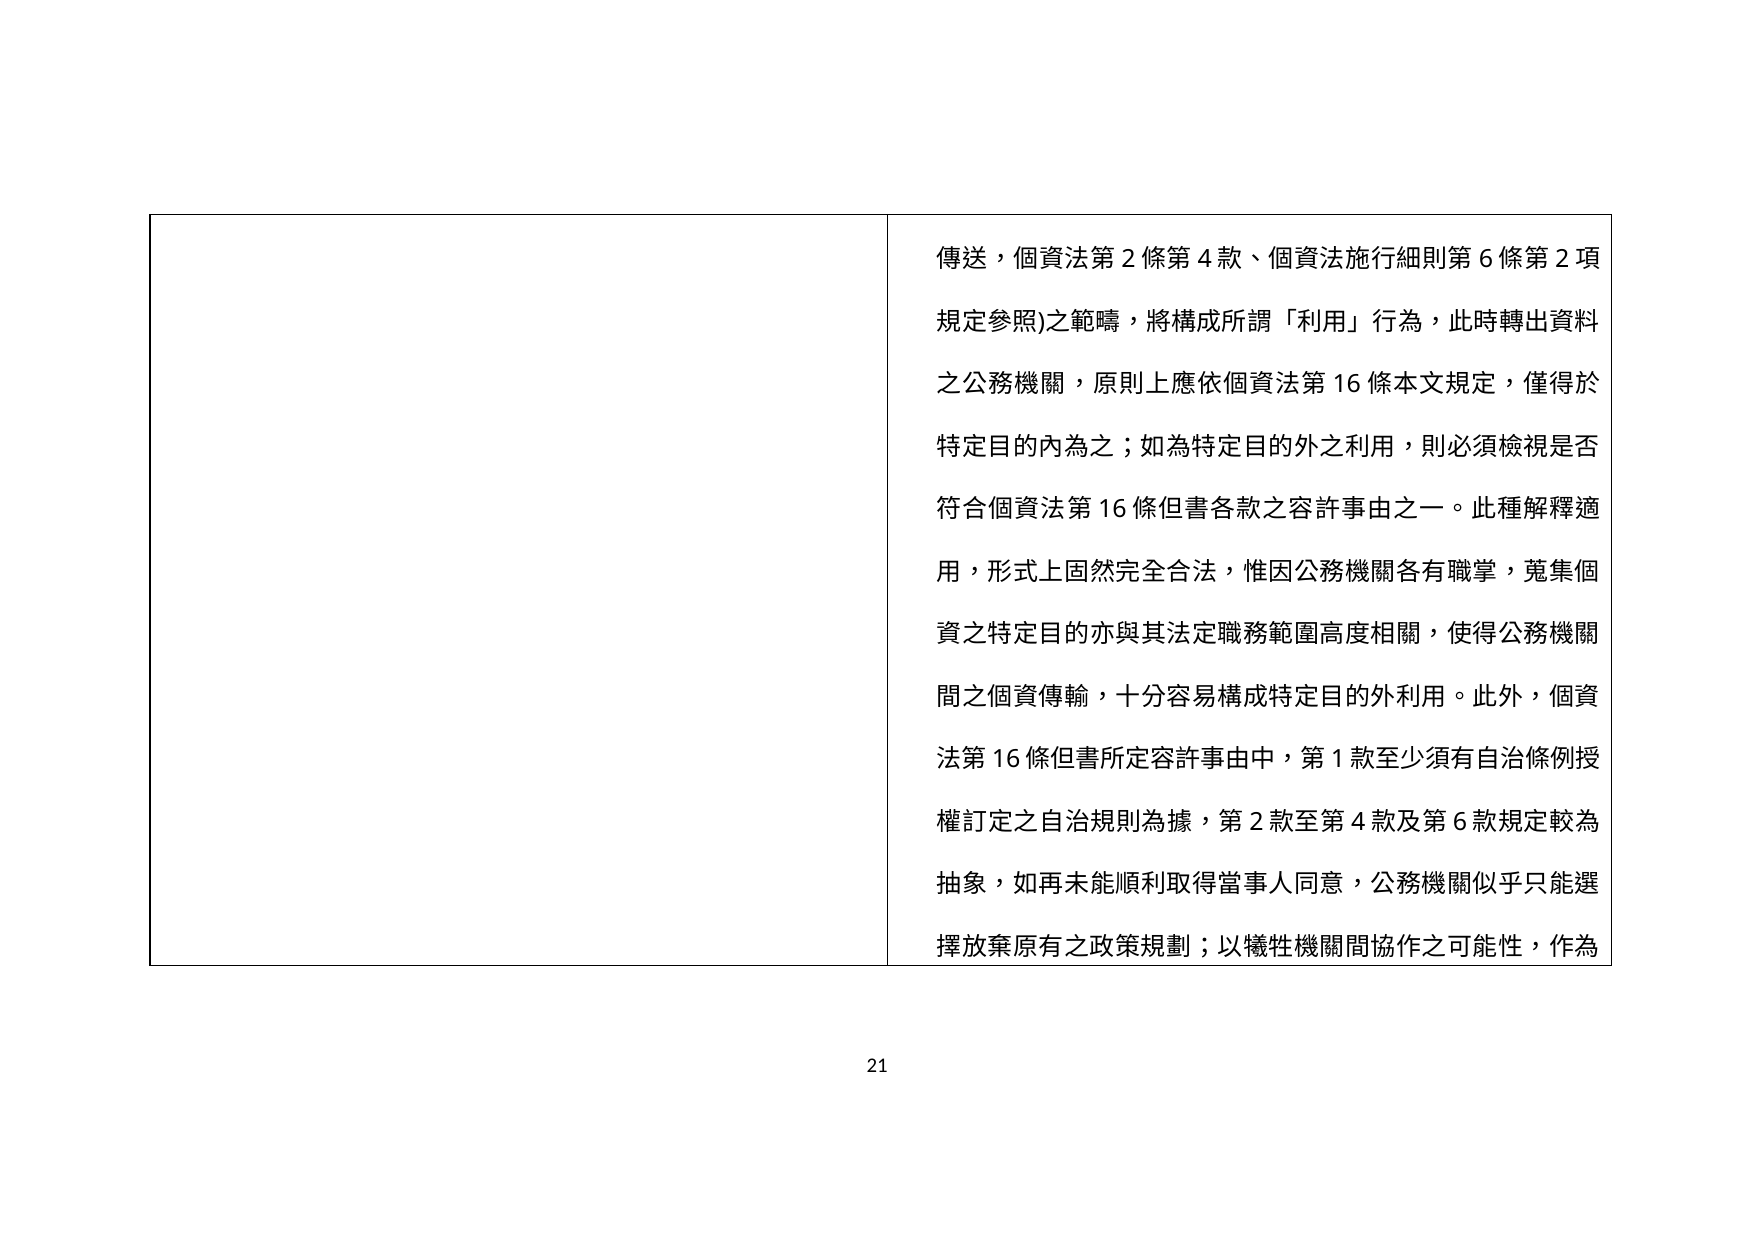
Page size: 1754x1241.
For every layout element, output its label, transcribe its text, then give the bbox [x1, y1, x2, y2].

table_cell 傳送，個資法第2條第4款、個資法施行細則第6條第2項規定參照)之範疇，將構成所謂「利用」行為，此時轉出資料之公務機關，原則上應依個資法第16條本文規定，僅得於特定目的內為之；如為特定目的外之利用，則必須檢視是否符合個資法第16條但書各款之容許事由之一。此種解釋適用，形式上固然完全合法，惟因公務機關各有職掌，蒐集個資之特定目的亦與其法定職務範圍高度相關，使得公務機關間之個資傳輸，十分容易構成特定目的外利用。此外，個資法第16條但書所定容許事由中，第1款至少須有自治條例授權訂定之自治規則為據，第2款至第4款及第6款規定較為抽象，如再未能順利取得當事人同意，公務機關似乎只能選擇放棄原有之政策規劃；以犧牲機關間協作之可能性，作為 [888, 215, 1611, 965]
table_cell [151, 215, 887, 965]
